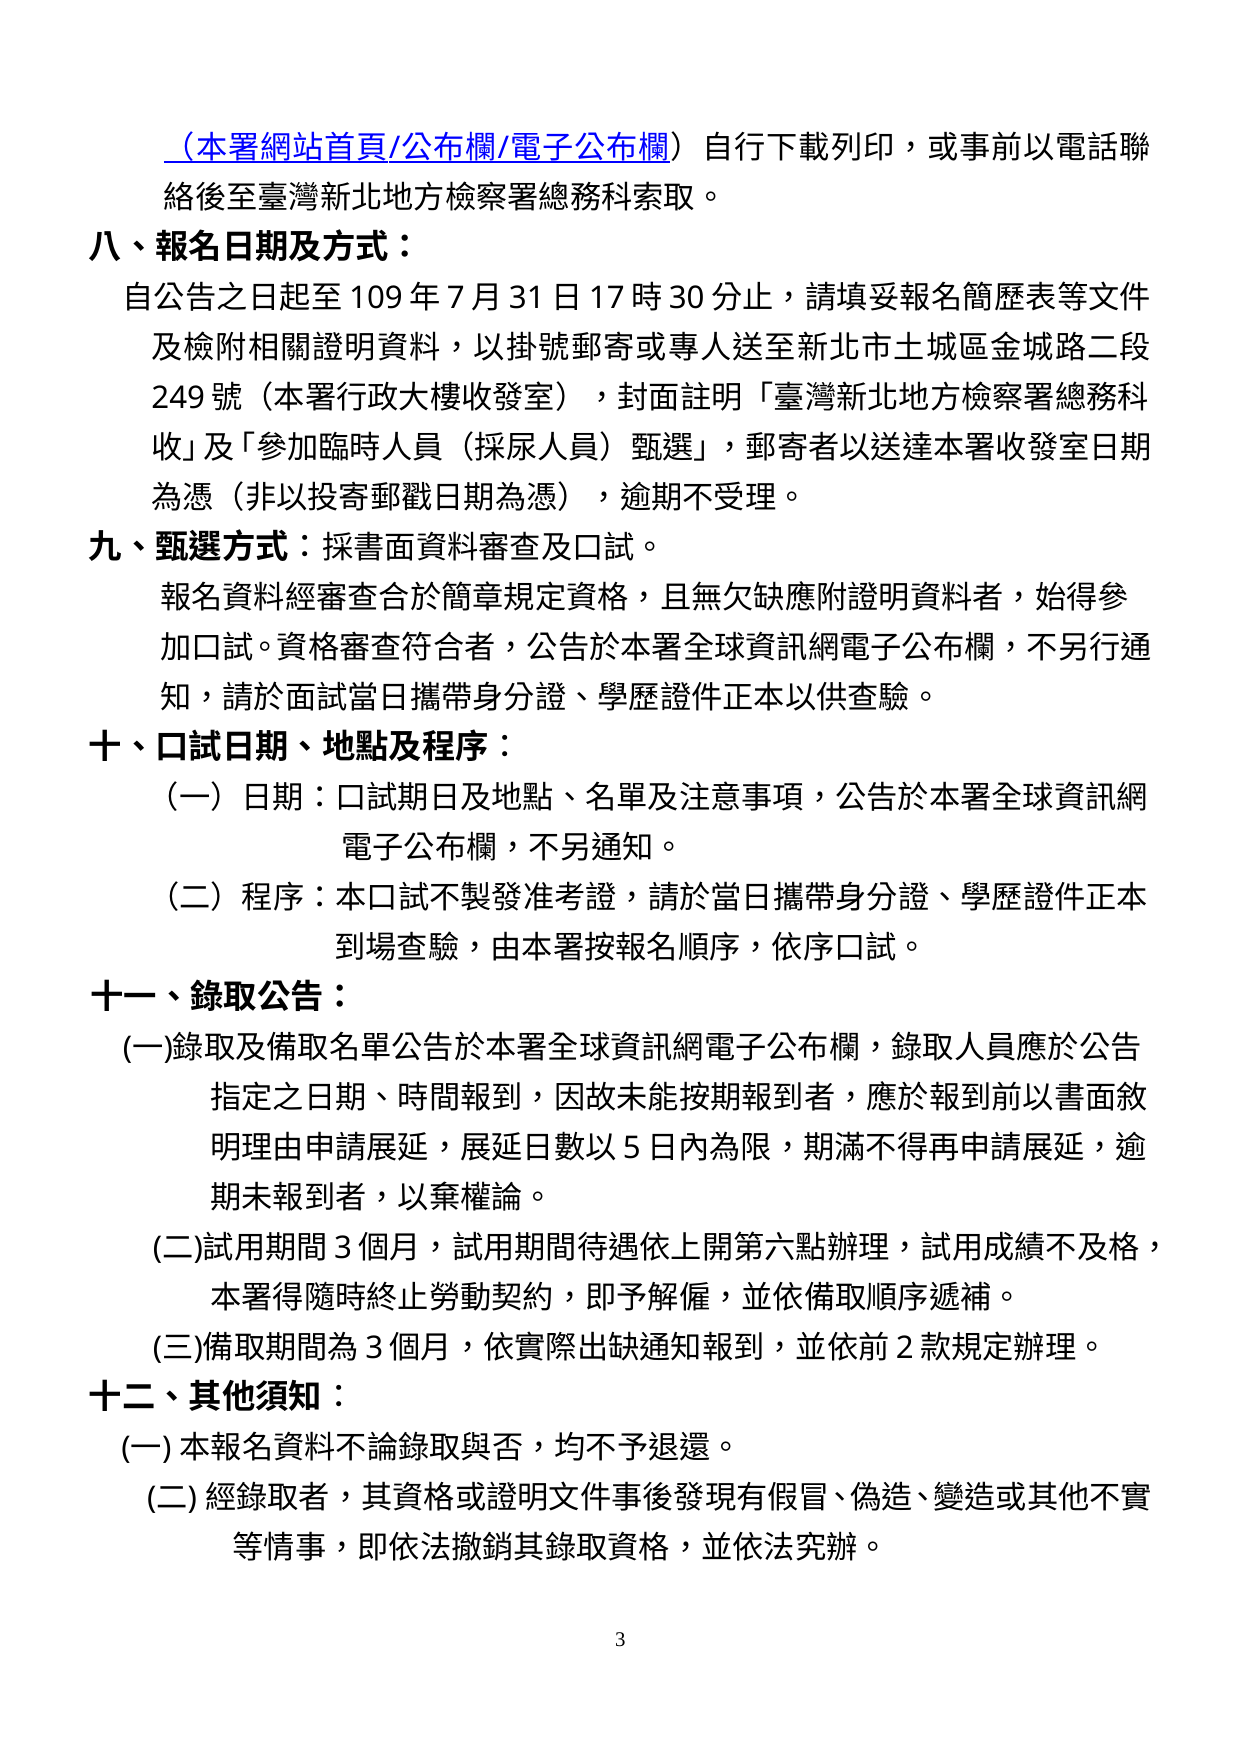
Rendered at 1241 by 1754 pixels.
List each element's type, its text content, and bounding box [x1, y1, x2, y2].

text (一) 本報名資料不論錄取與否，均不予退還。 [89, 1418, 1152, 1468]
text 報名資料經審查合於簡章規定資格，且無欠缺應附證明資料者，始得參加口試。資格審查符合者，公告於本署全球資訊網電子公布欄，不另行通知，請於面試當日攜帶身分證、學歷證件正本以供查驗。 [160, 568, 1152, 718]
text （一）日期：口試期日及地點、名單及注意事項，公告於本署全球資訊網電子公布欄，不另通知。 [148, 768, 1152, 868]
text 十、口試日期、地點及程序： [89, 718, 1152, 768]
text (二)試用期間3個月，試用期間待遇依上開第六點辦理，試用成績不及格，本署得隨時終止勞動契約，即予解僱，並依備取順序遞補。 [153, 1218, 1152, 1318]
text (一)錄取及備取名單公告於本署全球資訊網電子公布欄，錄取人員應於公告指定之日期、時間報到，因故未能按期報到者，應於報到前以書面敘明理由申請展延，展延日數以5日內為限，期滿不得再申請展延，逾期未報到者，以棄權論。 [90, 1018, 1152, 1218]
text 自公告之日起至109年7月31日17時30分止，請填妥報名簡歷表等文件及檢附相關證明資料，以掛號郵寄或專人送至新北市土城區金城路二段249號（本署行政大樓收發室），封面註明「臺灣新北地方檢察署總務科收」及「參加臨時人員（採尿人員）甄選」，郵寄者以送達本署收發室日期為憑（非以投寄郵戳日期為憑），逾期不受理。 [89, 268, 1152, 518]
text （本署網站首頁/公布欄/電子公布欄）自行下載列印，或事前以電話聯絡後至臺灣新北地方檢察署總務科索取。 [164, 118, 1152, 218]
text (二) 經錄取者，其資格或證明文件事後發現有假冒、偽造、變造或其他不實等情事，即依法撤銷其錄取資格，並依法究辦。 [139, 1468, 1152, 1568]
text 八、報名日期及方式： [89, 218, 1152, 268]
text （二）程序：本口試不製發准考證，請於當日攜帶身分證、學歷證件正本到場查驗，由本署按報名順序，依序口試。 [148, 868, 1152, 968]
text 九、甄選方式：採書面資料審查及口試。 [89, 518, 1152, 568]
text (三)備取期間為3個月，依實際出缺通知報到，並依前2款規定辦理。 [153, 1318, 1152, 1368]
text 十二、其他須知： [89, 1368, 1152, 1418]
text 十一、錄取公告： [90, 968, 1152, 1018]
